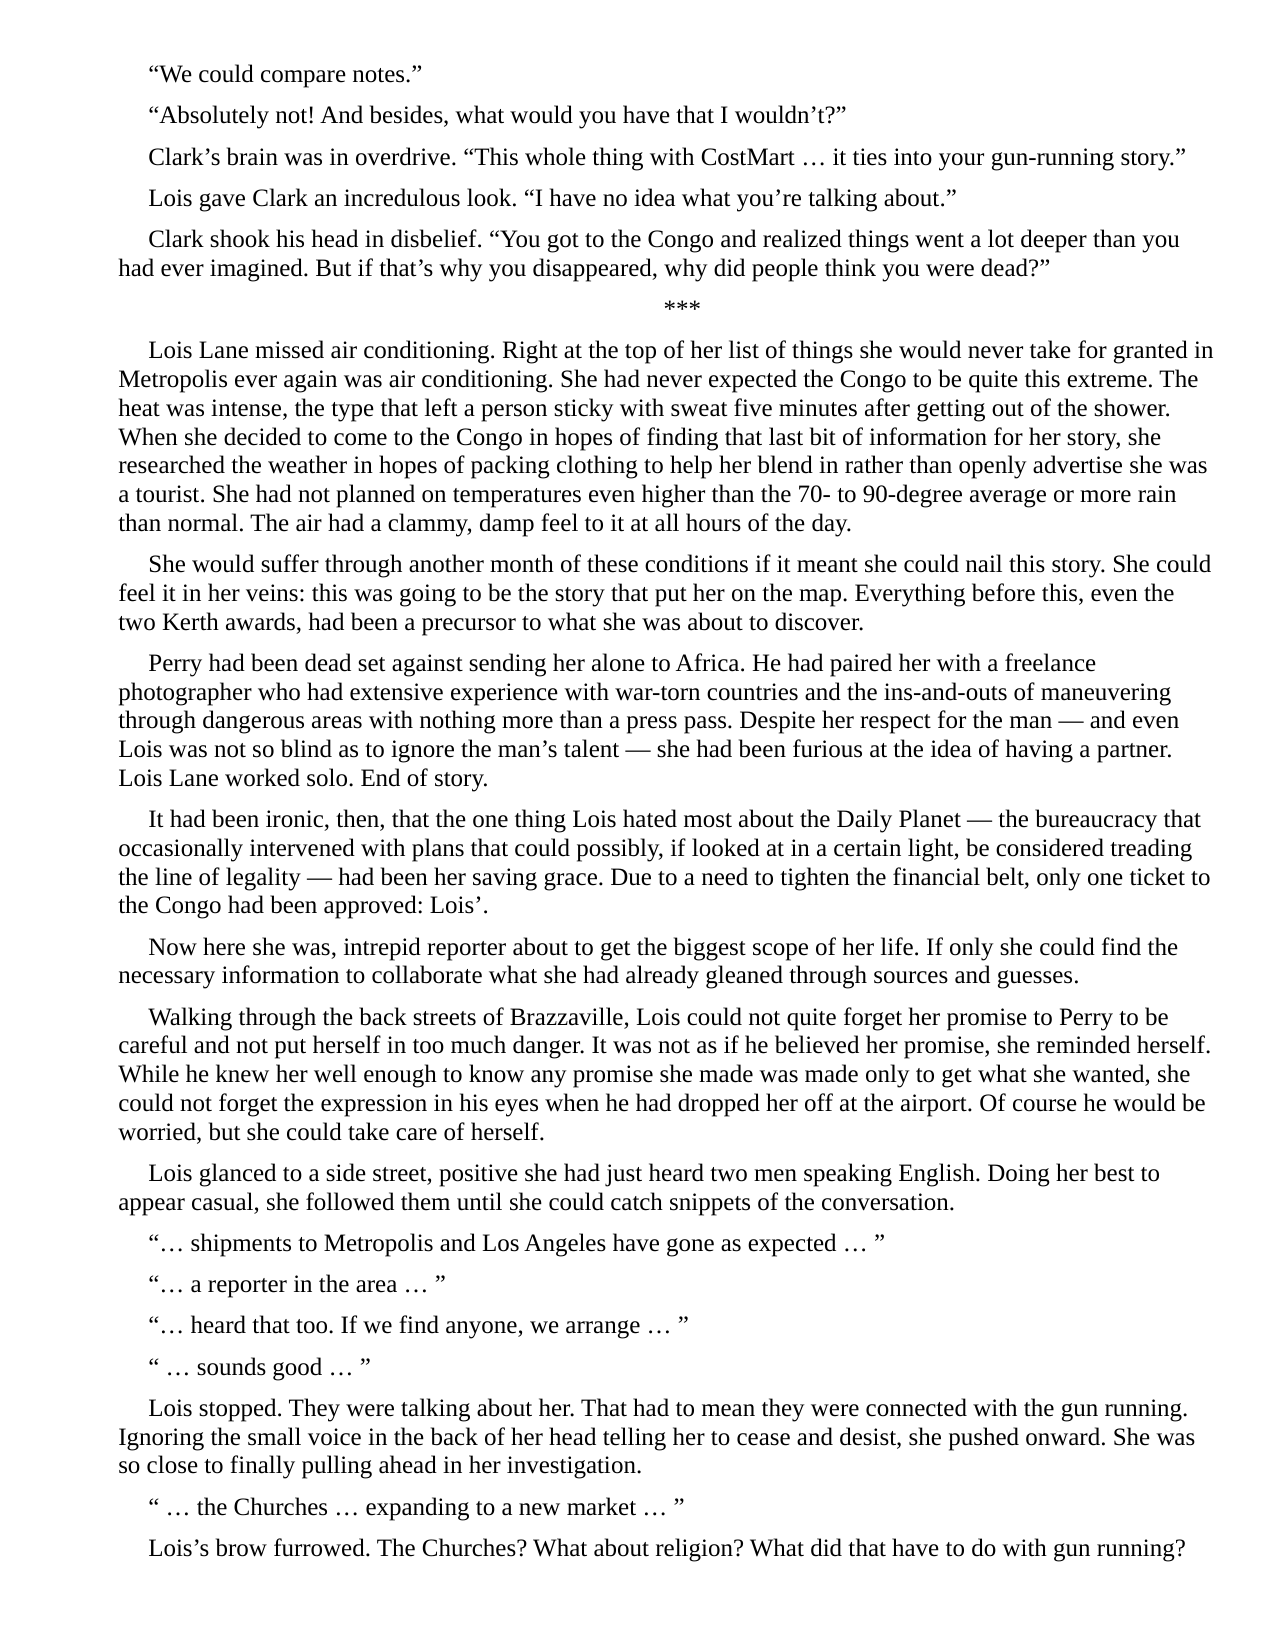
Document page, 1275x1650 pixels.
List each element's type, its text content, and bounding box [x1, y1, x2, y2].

text “Absolutely not! And besides, what would you have that I wouldn’t?” [118, 100, 1216, 129]
text It had been ironic, then, that the one thing Lois hated most about the Daily Planet — the bureaucracy that occasionally intervened with plans that could possibly, if looked at in a certain light, be considered treading the line of legality — had been her saving grace. Due to a need to tighten the financial belt, only one ticket to the Congo had been approved: Lois’. [118, 804, 1216, 919]
text Walking through the back streets of Brazzaville, Lois could not quite forget her promise to Perry to be careful and not put herself in too much danger. It was not as if he believed her promise, she reminded herself. While he knew her well enough to know any promise she made was made only to get what she wanted, she could not forget the expression in his eyes when he had dropped her off at the airport. Of course he would be worried, but she could take care of herself. [118, 1002, 1216, 1145]
text “… a reporter in the area … ” [118, 1269, 1216, 1298]
text Lois’s brow furrowed. The Churches? What about religion? What did that have to do with gun running? [118, 1533, 1216, 1562]
text Now here she was, intrepid reporter about to get the biggest scope of her life. If only she could find the necessary information to collaborate what she had already gleaned through sources and guesses. [118, 932, 1216, 989]
text Lois gave Clark an incredulous look. “I have no idea what you’re talking about.” [118, 183, 1216, 212]
text Lois stopped. They were talking about her. That had to mean they were connected with the gun running. Ignoring the small voice in the back of her head telling her to cease and desist, she pushed onward. She was so close to finally pulling ahead in her investigation. [118, 1393, 1216, 1479]
text Lois glanced to a side street, positive she had just heard two men speaking English. Doing her best to appear casual, she followed them until she could catch snippets of the conversation. [118, 1158, 1216, 1215]
text “ … sounds good … ” [118, 1352, 1216, 1380]
text “We could compare notes.” [118, 59, 1216, 88]
text “… heard that too. If we find anyone, we arrange … ” [118, 1310, 1216, 1339]
text “… shipments to Metropolis and Los Angeles have gone as expected … ” [118, 1228, 1216, 1257]
text “ … the Churches … expanding to a new market … ” [118, 1492, 1216, 1520]
text Clark shook his head in disbelief. “You got to the Congo and realized things went a lot deeper than you had ever imagined. But if that’s why you disappeared, why did people think you were dead?” [118, 224, 1216, 282]
text She would suffer through another month of these conditions if it meant she could nail this story. She could feel it in her veins: this was going to be the story that put her on the map. Everything before this, even the two Kerth awards, had been a precursor to what she was about to discover. [118, 549, 1216, 635]
text *** [118, 294, 1216, 323]
text Clark’s brain was in overdrive. “This whole thing with CostMart … it ties into your gun-running story.” [118, 142, 1216, 170]
text Perry had been dead set against sending her alone to Africa. He had paired her with a freelance photographer who had extensive experience with war-torn countries and the ins-and-outs of maneuvering through dangerous areas with nothing more than a press pass. Despite her respect for the man — and even Lois was not so blind as to ignore the man’s talent — she had been furious at the idea of having a partner. Lois Lane worked solo. End of story. [118, 648, 1216, 792]
text Lois Lane missed air conditioning. Right at the top of her list of things she would never take for granted in Metropolis ever again was air conditioning. She had never expected the Congo to be quite this extreme. The heat was intense, the type that left a person sticky with sweat five minutes after getting out of the shower. When she decided to come to the Congo in hopes of finding that last bit of information for her story, she researched the weather in hopes of packing clothing to help her blend in rather than openly advertise she was a tourist. She had not planned on temperatures even higher than the 70- to 90-degree average or more rain than normal. The air had a clammy, damp feel to it at all hours of the day. [118, 335, 1216, 537]
